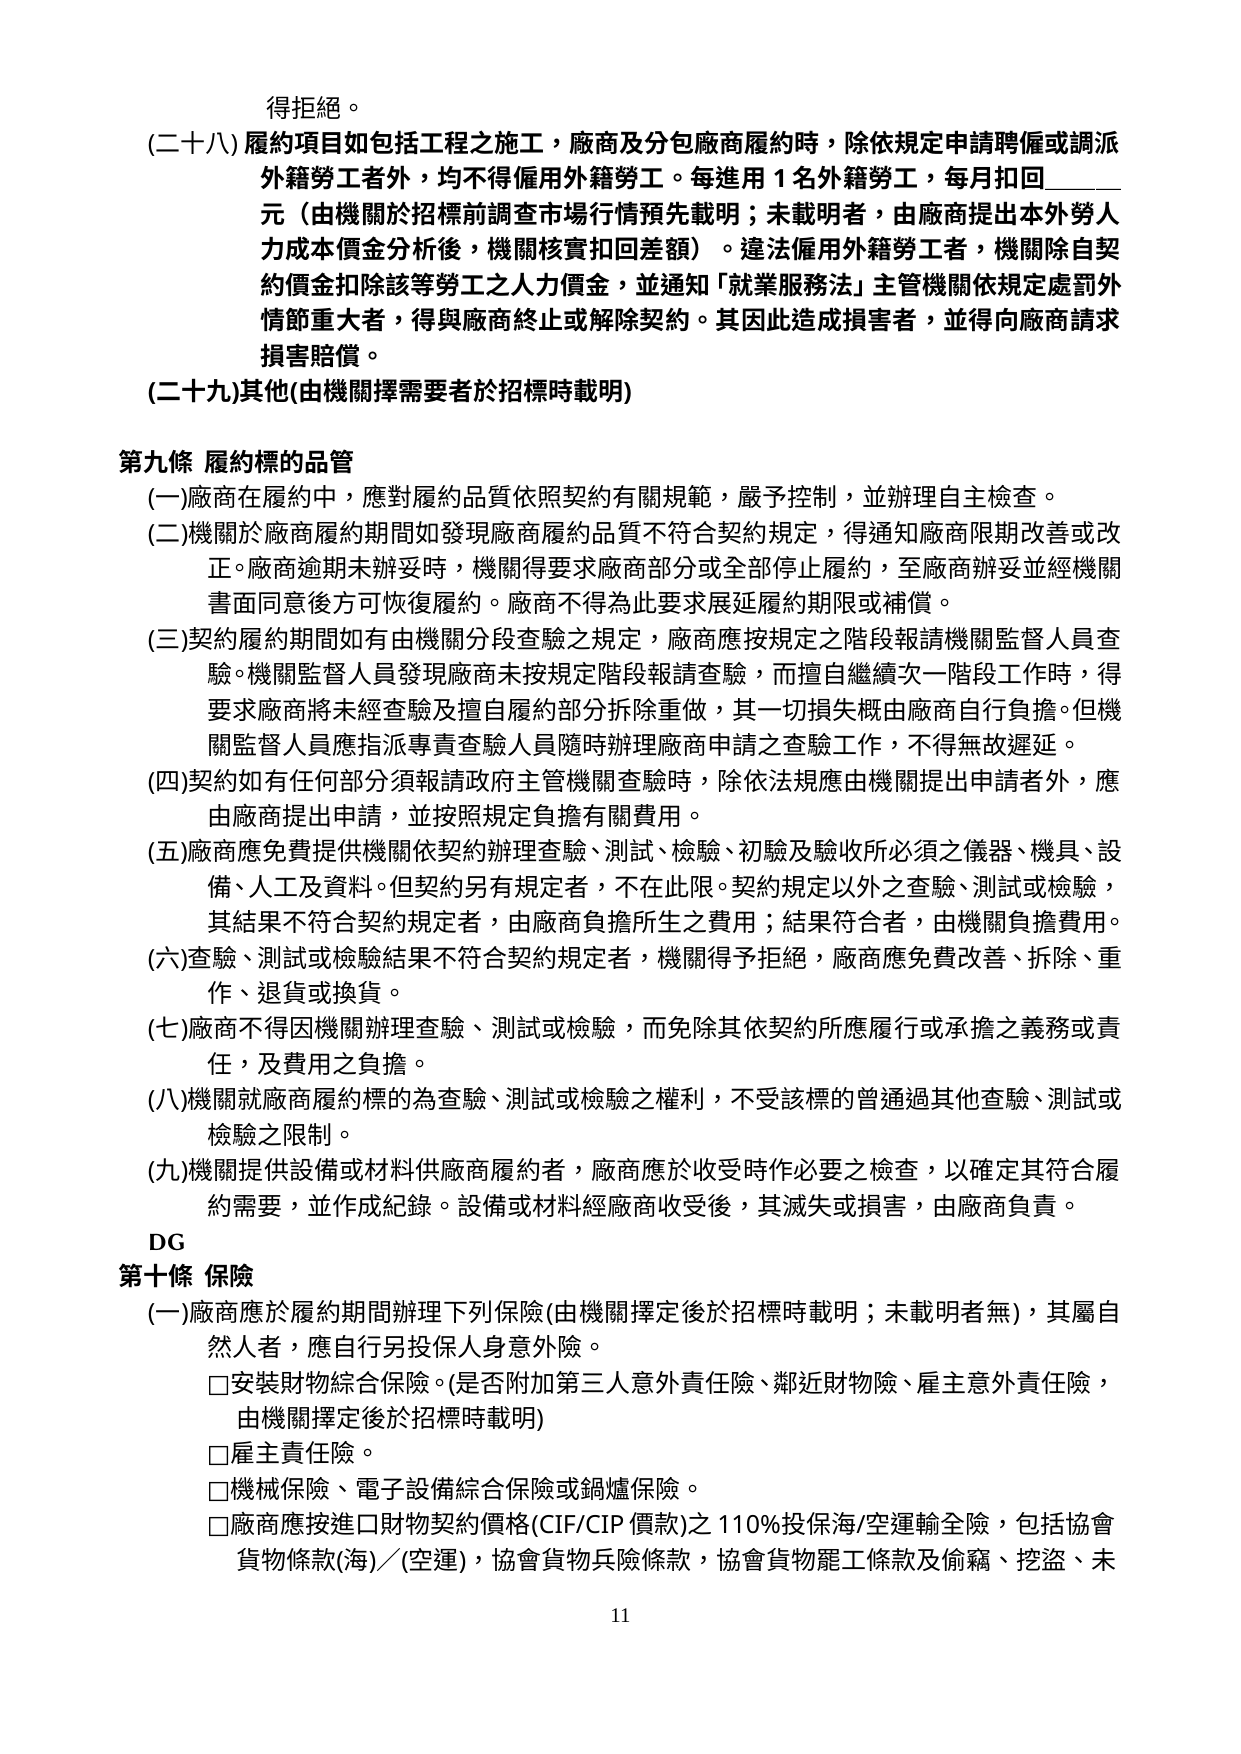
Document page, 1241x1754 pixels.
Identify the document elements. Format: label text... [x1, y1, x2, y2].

text □廠商應按進口財物契約價格(CIF/CIP價款)之110%投保海/空運輸全險，包括協會貨物條款(海)／(空運)，協會貨物兵險條款，協會貨物罷工條款及偷竊、挖盜、未 [207, 1505, 1116, 1576]
text (一)廠商應於履約期間辦理下列保險(由機關擇定後於招標時載明；未載明者無)，其屬自然人者，應自行另投保人身意外險。 [148, 1293, 1122, 1364]
text (四)契約如有任何部分須報請政府主管機關查驗時，除依法規應由機關提出申請者外，應由廠商提出申請，並按照規定負擔有關費用。 [148, 762, 1122, 832]
text 第十條 保險 [118, 1257, 1122, 1293]
text (九)機關提供設備或材料供廠商履約者，廠商應於收受時作必要之檢查，以確定其符合履約需要，並作成紀錄。設備或材料經廠商收受後，其滅失或損害，由廠商負責。 [148, 1151, 1122, 1222]
text 第九條 履約標的品管 [118, 443, 1122, 478]
text □機械保險、電子設備綜合保險或鍋爐保險。 [207, 1470, 1116, 1505]
text (八)機關就廠商履約標的為查驗、測試或檢驗之權利，不受該標的曾通過其他查驗、測試或檢驗之限制。 [148, 1080, 1122, 1151]
text (二)機關於廠商履約期間如發現廠商履約品質不符合契約規定，得通知廠商限期改善或改正。廠商逾期未辦妥時，機關得要求廠商部分或全部停止履約，至廠商辦妥並經機關書面同意後方可恢復履約。廠商不得為此要求展延履約期限或補償。 [148, 514, 1122, 620]
text (七)廠商不得因機關辦理查驗、測試或檢驗，而免除其依契約所應履行或承擔之義務或責任，及費用之負擔。 [148, 1009, 1122, 1080]
text (五)廠商應免費提供機關依契約辦理查驗、測試、檢驗、初驗及驗收所必須之儀器、機具、設備、人工及資料。但契約另有規定者，不在此限。契約規定以外之查驗、測試或檢驗，其結果不符合契約規定者，由廠商負擔所生之費用；結果符合者，由機關負擔費用。 [148, 832, 1122, 939]
text (六)查驗、測試或檢驗結果不符合契約規定者，機關得予拒絕，廠商應免費改善、拆除、重作、退貨或換貨。 [148, 939, 1122, 1009]
text (二十八) 履約項目如包括工程之施工，廠商及分包廠商履約時，除依規定申請聘僱或調派外籍勞工者外，均不得僱用外籍勞工。每進用1名外籍勞工，每月扣回＿＿＿元（由機關於招標前調查市場行情預先載明；未載明者，由廠商提出本外勞人力成本價金分析後，機關核實扣回差額）。違法僱用外籍勞工者，機關除自契約價金扣除該等勞工之人力價金，並通知「就業服務法」主管機關依規定處罰外，情節重大者，得與廠商終止或解除契約。其因此造成損害者，並得向廠商請求損害賠償。 [148, 124, 1122, 372]
text (一)廠商在履約中，應對履約品質依照契約有關規範，嚴予控制，並辦理自主檢查。 [148, 478, 1122, 514]
text (二十九)其他(由機關擇需要者於招標時載明) [148, 372, 1122, 407]
text 得拒絕。 [148, 89, 1122, 124]
text □雇主責任險。 [207, 1434, 1116, 1470]
text  [148, 1222, 1122, 1257]
text □安裝財物綜合保險。(是否附加第三人意外責任險、鄰近財物險、雇主意外責任險，由機關擇定後於招標時載明) [207, 1364, 1116, 1434]
text (三)契約履約期間如有由機關分段查驗之規定，廠商應按規定之階段報請機關監督人員查驗。機關監督人員發現廠商未按規定階段報請查驗，而擅自繼續次一階段工作時，得要求廠商將未經查驗及擅自履約部分拆除重做，其一切損失概由廠商自行負擔。但機關監督人員應指派專責查驗人員隨時辦理廠商申請之查驗工作，不得無故遲延。 [148, 620, 1122, 762]
